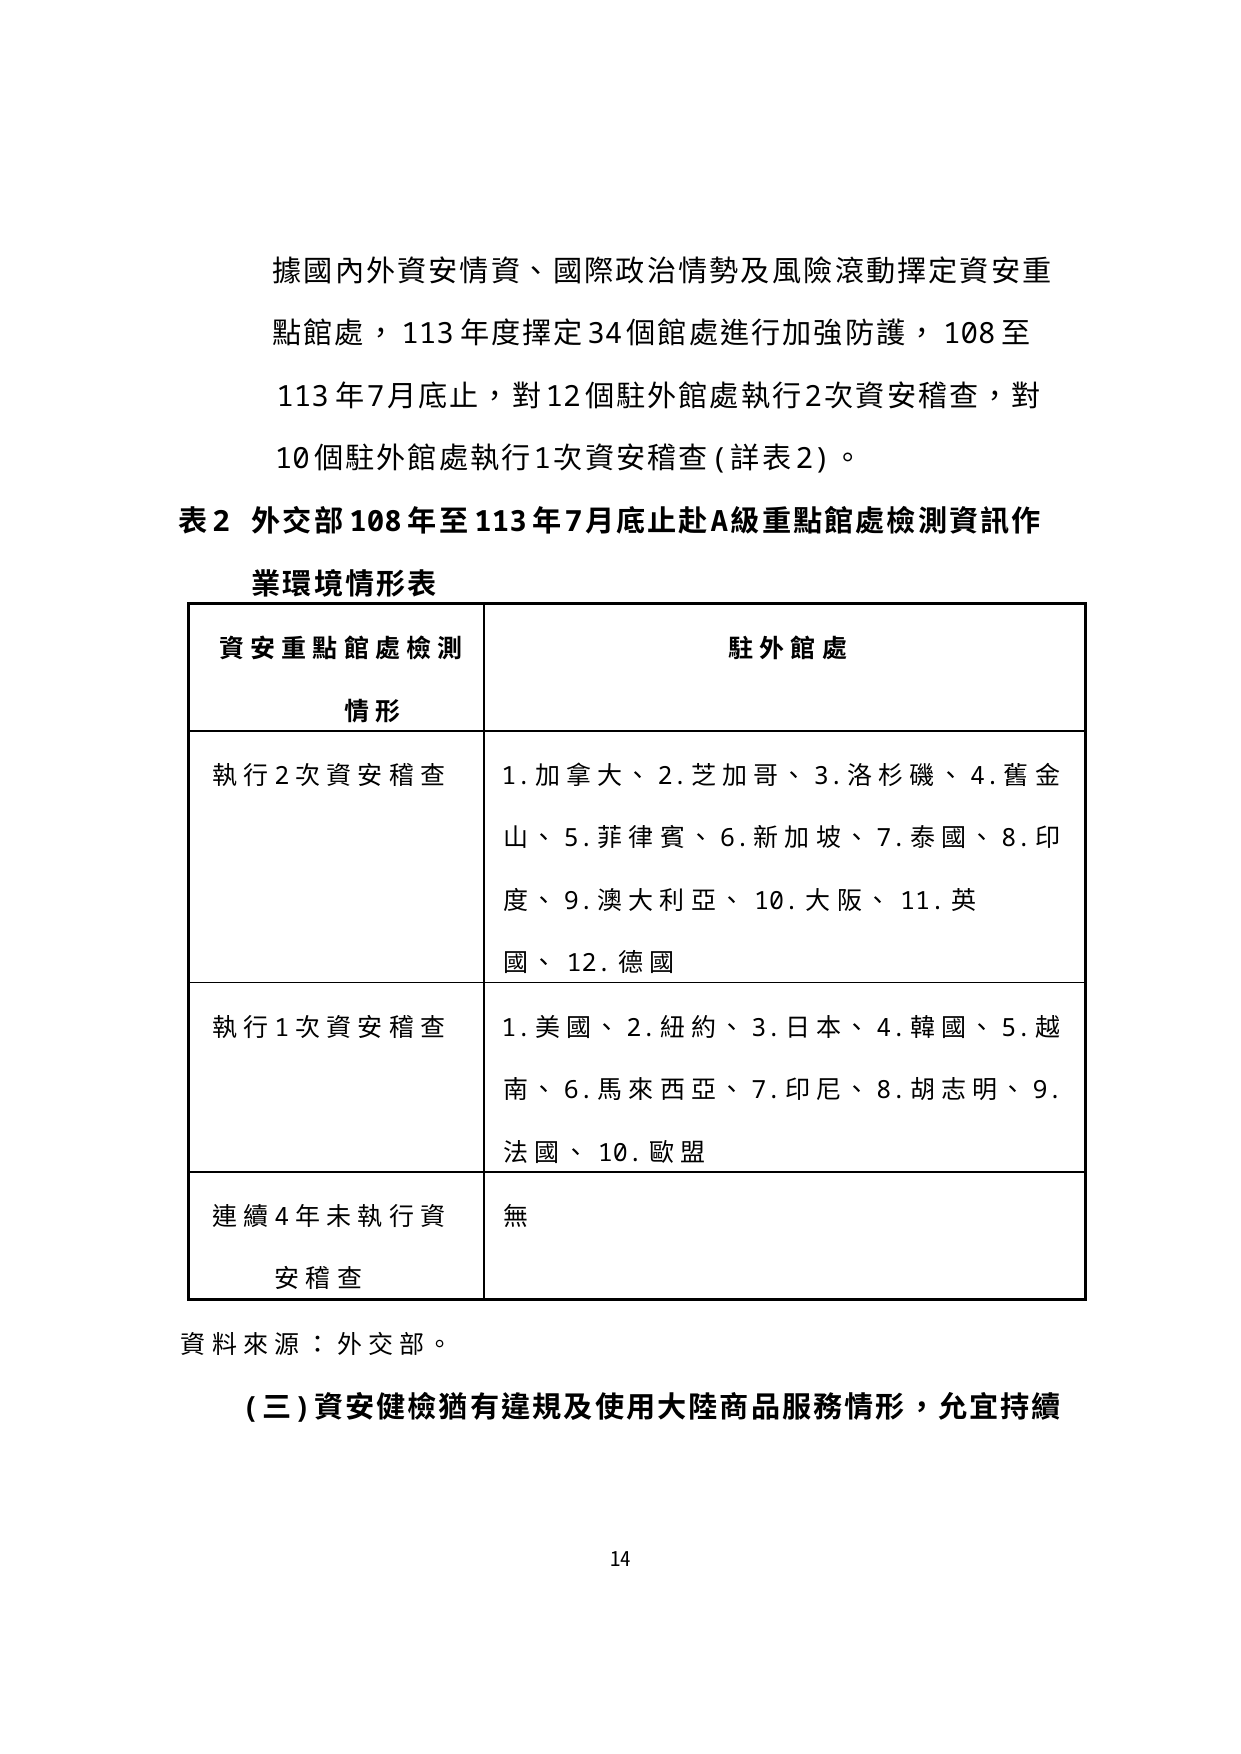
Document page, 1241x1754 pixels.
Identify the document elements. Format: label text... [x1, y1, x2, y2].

text 資料來源：外交部。 [177, 1301, 1063, 1363]
table_cell 執行2次資安稽查 [190, 732, 483, 982]
table_header 資安重點館處檢測情形 [190, 605, 483, 730]
text 據國內外資安情資、國際政治情勢及風險滾動擇定資安重點館處，113年度擇定34個館處進行加強防護，108至113年7月底止，對12個駐外館處執行2次資安稽查，對10個駐外館處執行1次資安稽查(詳表2)。 [266, 227, 1063, 477]
table_cell 1.加拿大、2.芝加哥、3.洛杉磯、4.舊金山、5.菲律賓、6.新加坡、7.泰國、8.印度、9.澳大利亞、10.大阪、11.英國、12.德國 [485, 732, 1084, 982]
table_cell 連續4年未執行資安稽查 [190, 1173, 483, 1297]
table_cell 執行1次資安稽查 [190, 983, 483, 1171]
table_cell 無 [485, 1173, 1084, 1297]
table_header 駐外館處 [485, 605, 1084, 730]
text 表2 外交部108年至113年7月底止赴A級重點館處檢測資訊作業環境情形表 [177, 477, 1063, 602]
table_cell 1.美國、2.紐約、3.日本、4.韓國、5.越南、6.馬來西亞、7.印尼、8.胡志明、9.法國、10.歐盟 [485, 983, 1084, 1171]
text (三)資安健檢猶有違規及使用大陸商品服務情形，允宜持續 [236, 1363, 1063, 1426]
